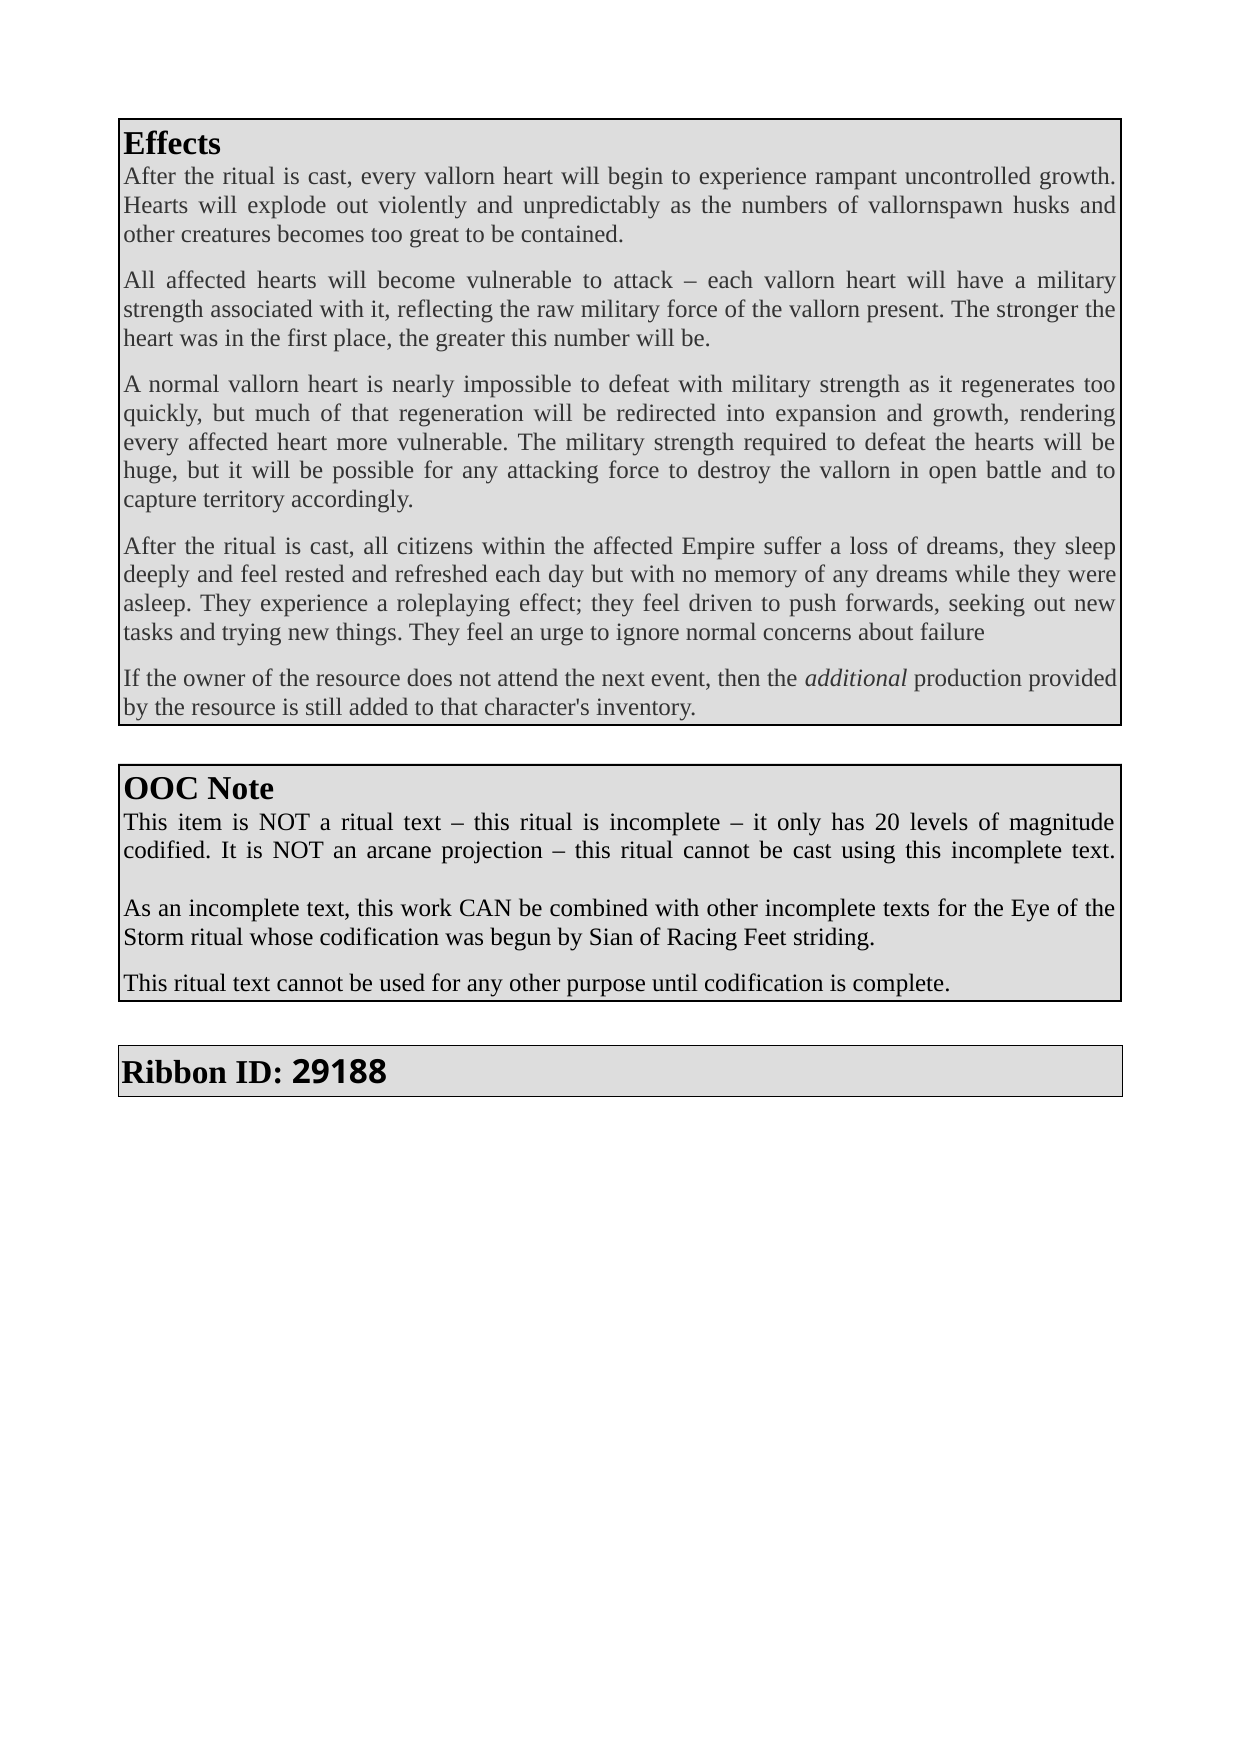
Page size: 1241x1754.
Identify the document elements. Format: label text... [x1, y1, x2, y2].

text This ritual text cannot be used for any other purpose until codification is complete. [120, 963, 1120, 1000]
subtitle Ribbon ID: 29188 [119, 1046, 1122, 1096]
subtitle Effects [120, 120, 1120, 156]
subtitle OOC Note [120, 766, 1120, 802]
text This item is NOT a ritual text – this ritual is incomplete – it only has 20 levels of magnitude codified. It is NOT an arcane projection – this ritual cannot be cast using this incomplete text. As an incomplete text, this work CAN be combined with other incomplete texts for the Eye of the Storm ritual whose codification was begun by Sian of Racing Feet striding. [120, 802, 1120, 951]
text After the ritual is cast, every vallorn heart will begin to experience rampant uncontrolled growth. Hearts will explode out violently and unpredictably as the numbers of vallornspawn husks and other creatures becomes too great to be contained. [120, 156, 1120, 248]
text A normal vallorn heart is nearly impossible to defeat with military strength as it regenerates too quickly, but much of that regeneration will be redirected into expansion and growth, rendering every affected heart more vulnerable. The military strength required to defeat the hearts will be huge, but it will be possible for any attacking force to destroy the vallorn in open battle and to capture territory accordingly. [120, 364, 1120, 513]
text All affected hearts will become vulnerable to attack – each vallorn heart will have a military strength associated with it, reflecting the raw military force of the vallorn present. The stronger the heart was in the first place, the greater this number will be. [120, 260, 1120, 352]
text If the owner of the resource does not attend the next event, then the additional production provided by the resource is still added to that character's inventory. [120, 658, 1120, 724]
text After the ritual is cast, all citizens within the affected Empire suffer a loss of dreams, they sleep deeply and feel rested and refreshed each day but with no memory of any dreams while they were asleep. They experience a roleplaying effect; they feel driven to push forwards, seeking out new tasks and trying new things. They feel an urge to ignore normal concerns about failure [120, 526, 1120, 646]
